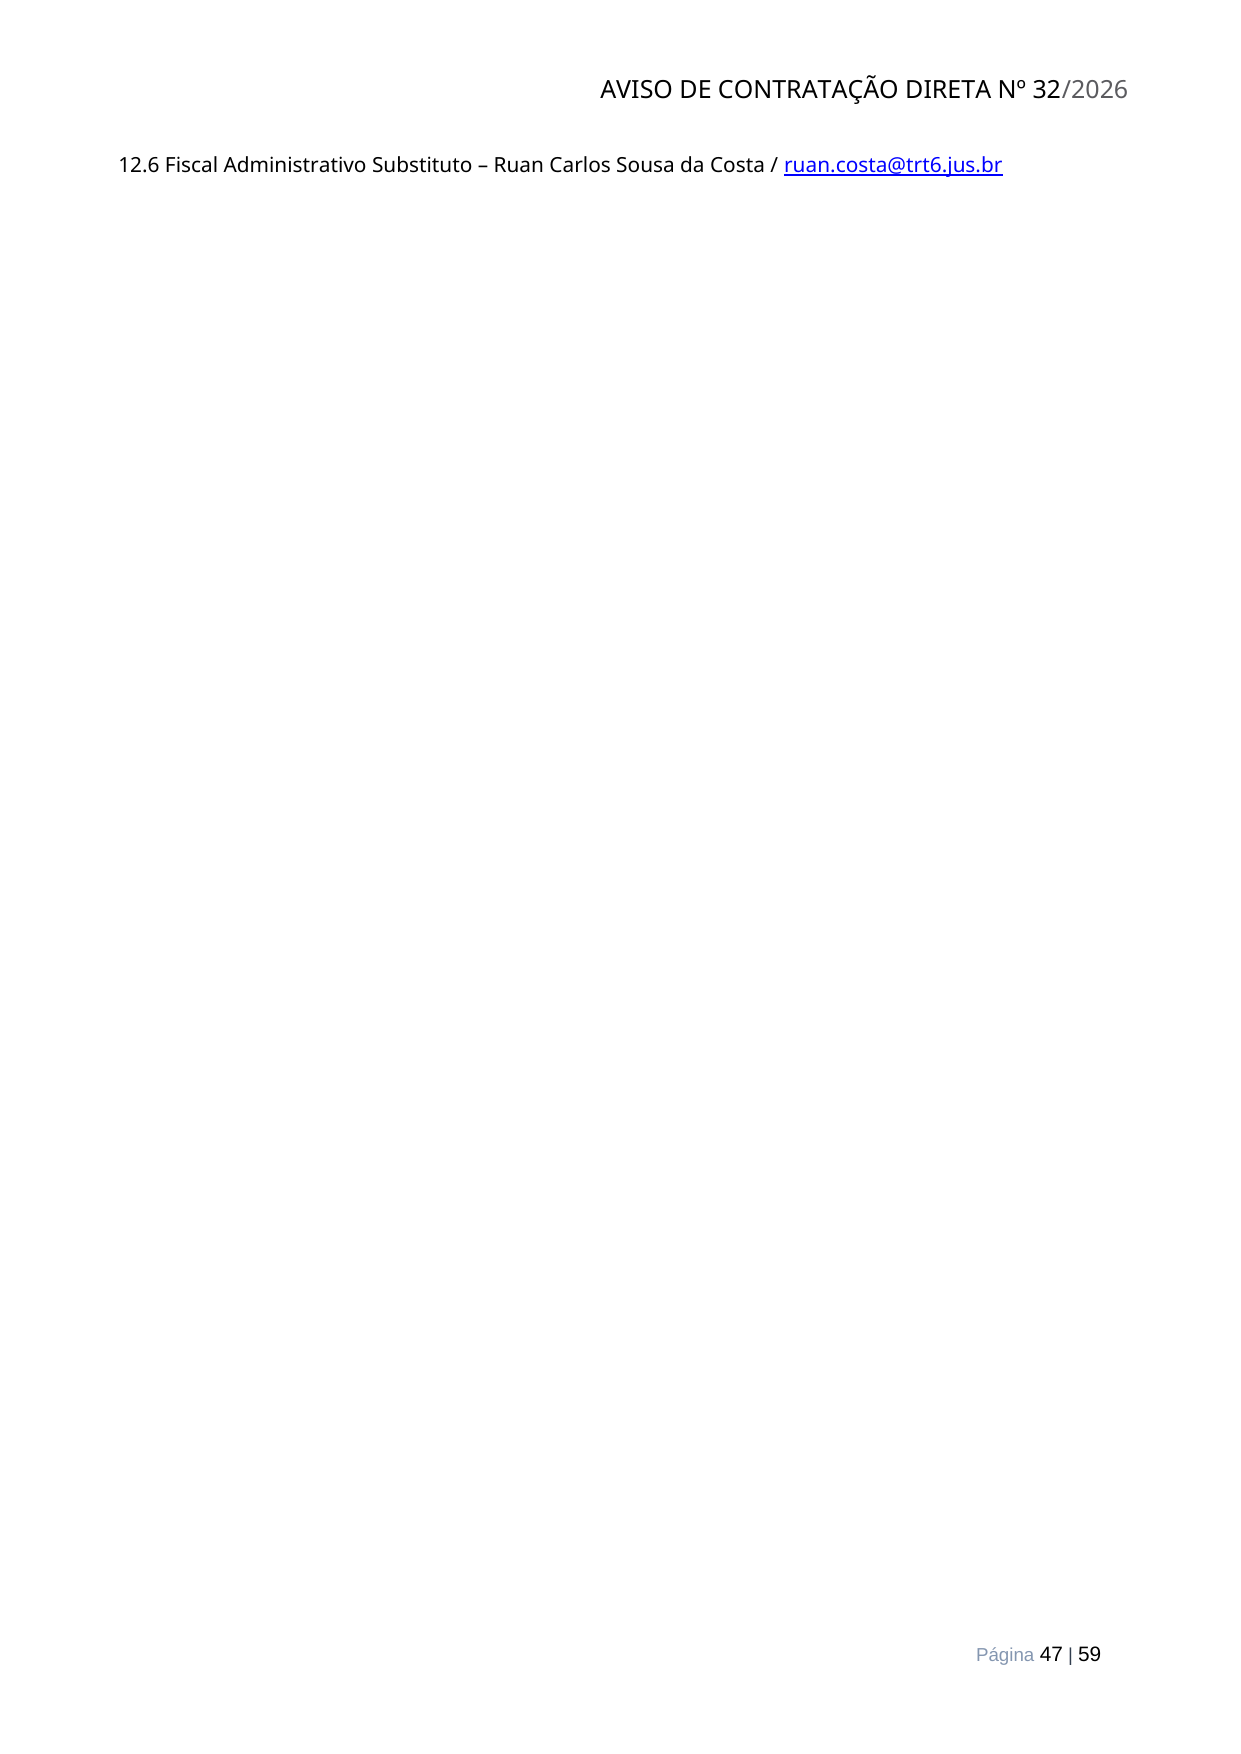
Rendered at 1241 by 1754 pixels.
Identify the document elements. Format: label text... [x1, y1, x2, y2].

text 12.6 Fiscal Administrativo Substituto – Ruan Carlos Sousa da Costa / ruan.costa@trt6.jus.br [118, 150, 1128, 178]
